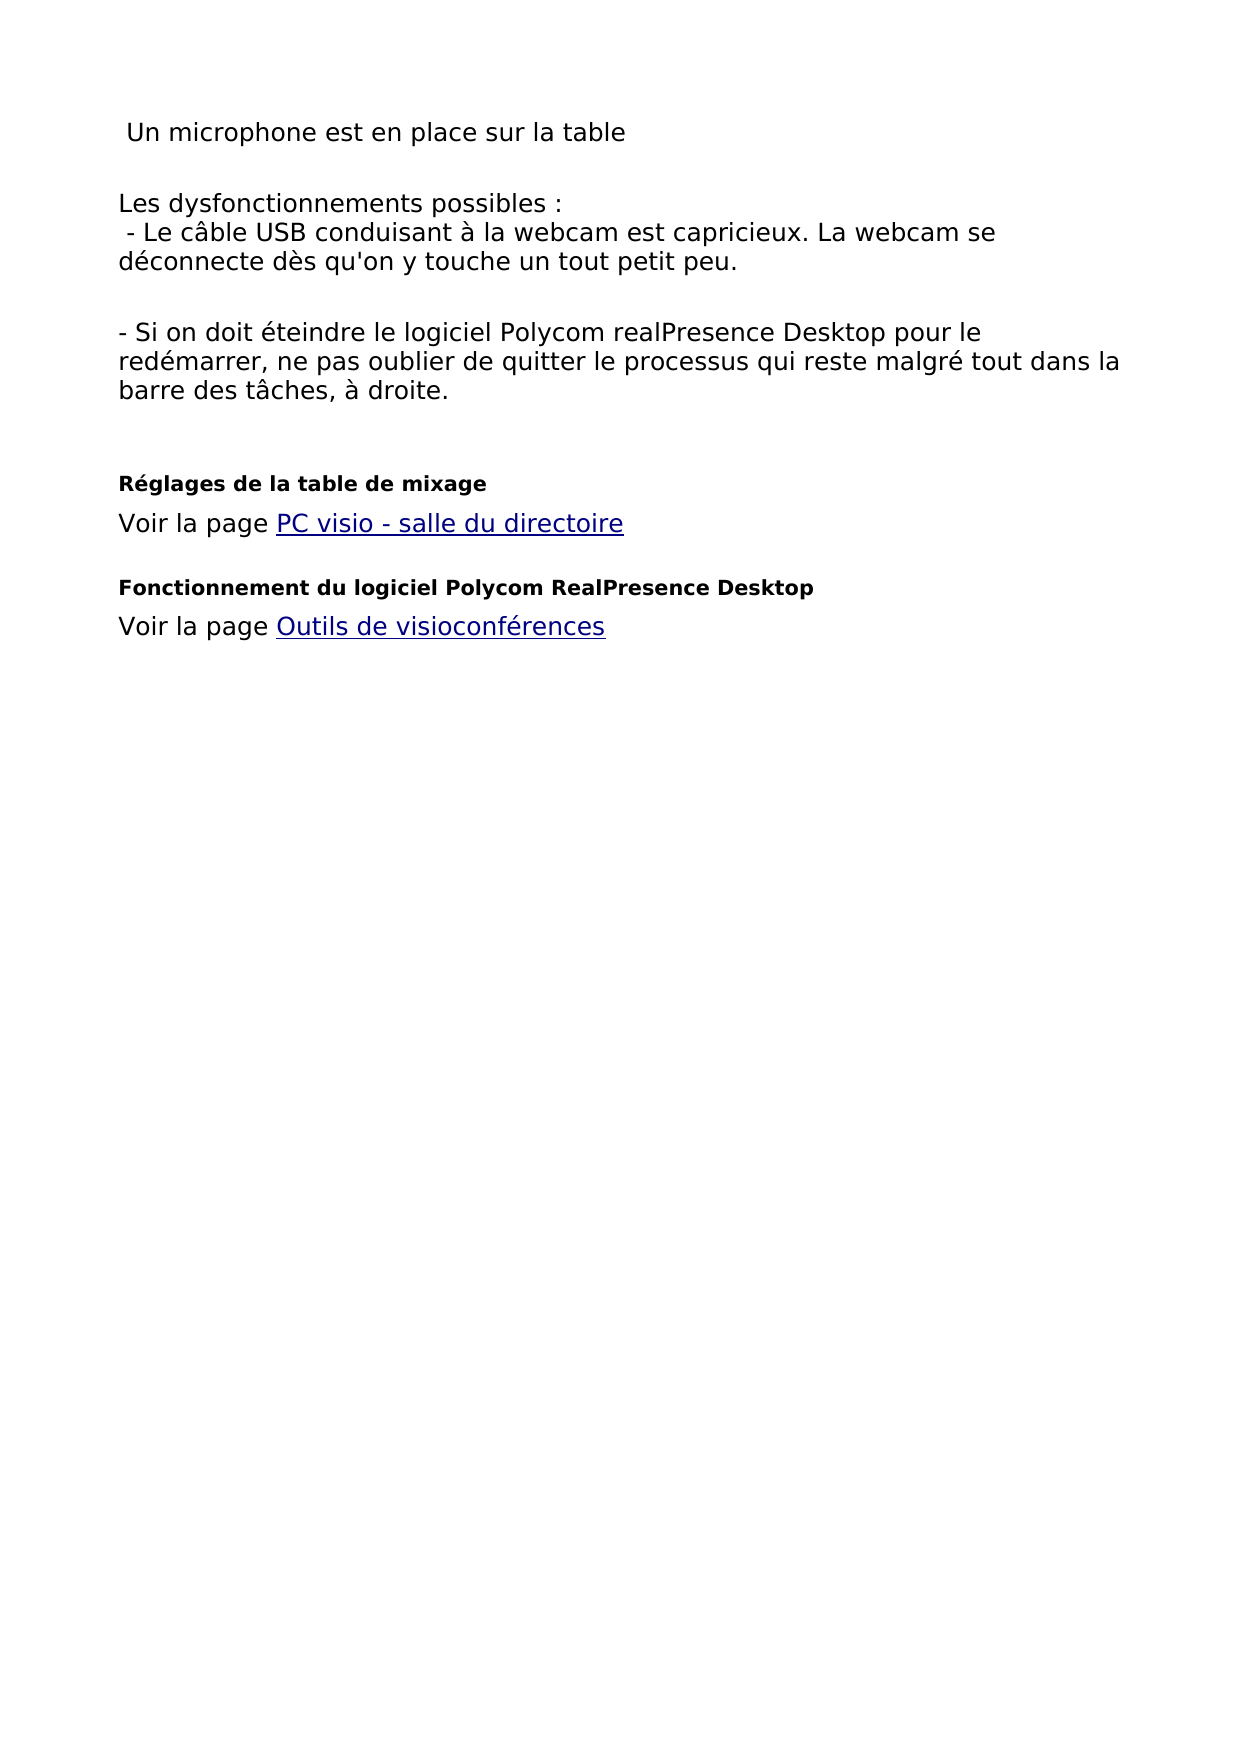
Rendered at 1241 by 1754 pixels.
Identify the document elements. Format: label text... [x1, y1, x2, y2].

text Voir la page PC visio - salle du directoire [118, 509, 1122, 538]
text Un microphone est en place sur la table [118, 118, 1122, 176]
subtitle Réglages de la table de mixage [118, 472, 1122, 497]
text Voir la page Outils de visioconférences [118, 612, 1122, 642]
subtitle Fonctionnement du logiciel Polycom RealPresence Desktop [118, 576, 1122, 600]
text - Si on doit éteindre le logiciel Polycom realPresence Desktop pour le redémarrer, ne pas oublier de quitter le processus qui reste malgré tout dans la barre des tâches, à droite. [118, 318, 1122, 435]
text Les dysfonctionnements possibles : - Le câble USB conduisant à la webcam est capricieux. La webcam se déconnecte dès qu'on y touche un tout petit peu. [118, 189, 1122, 306]
